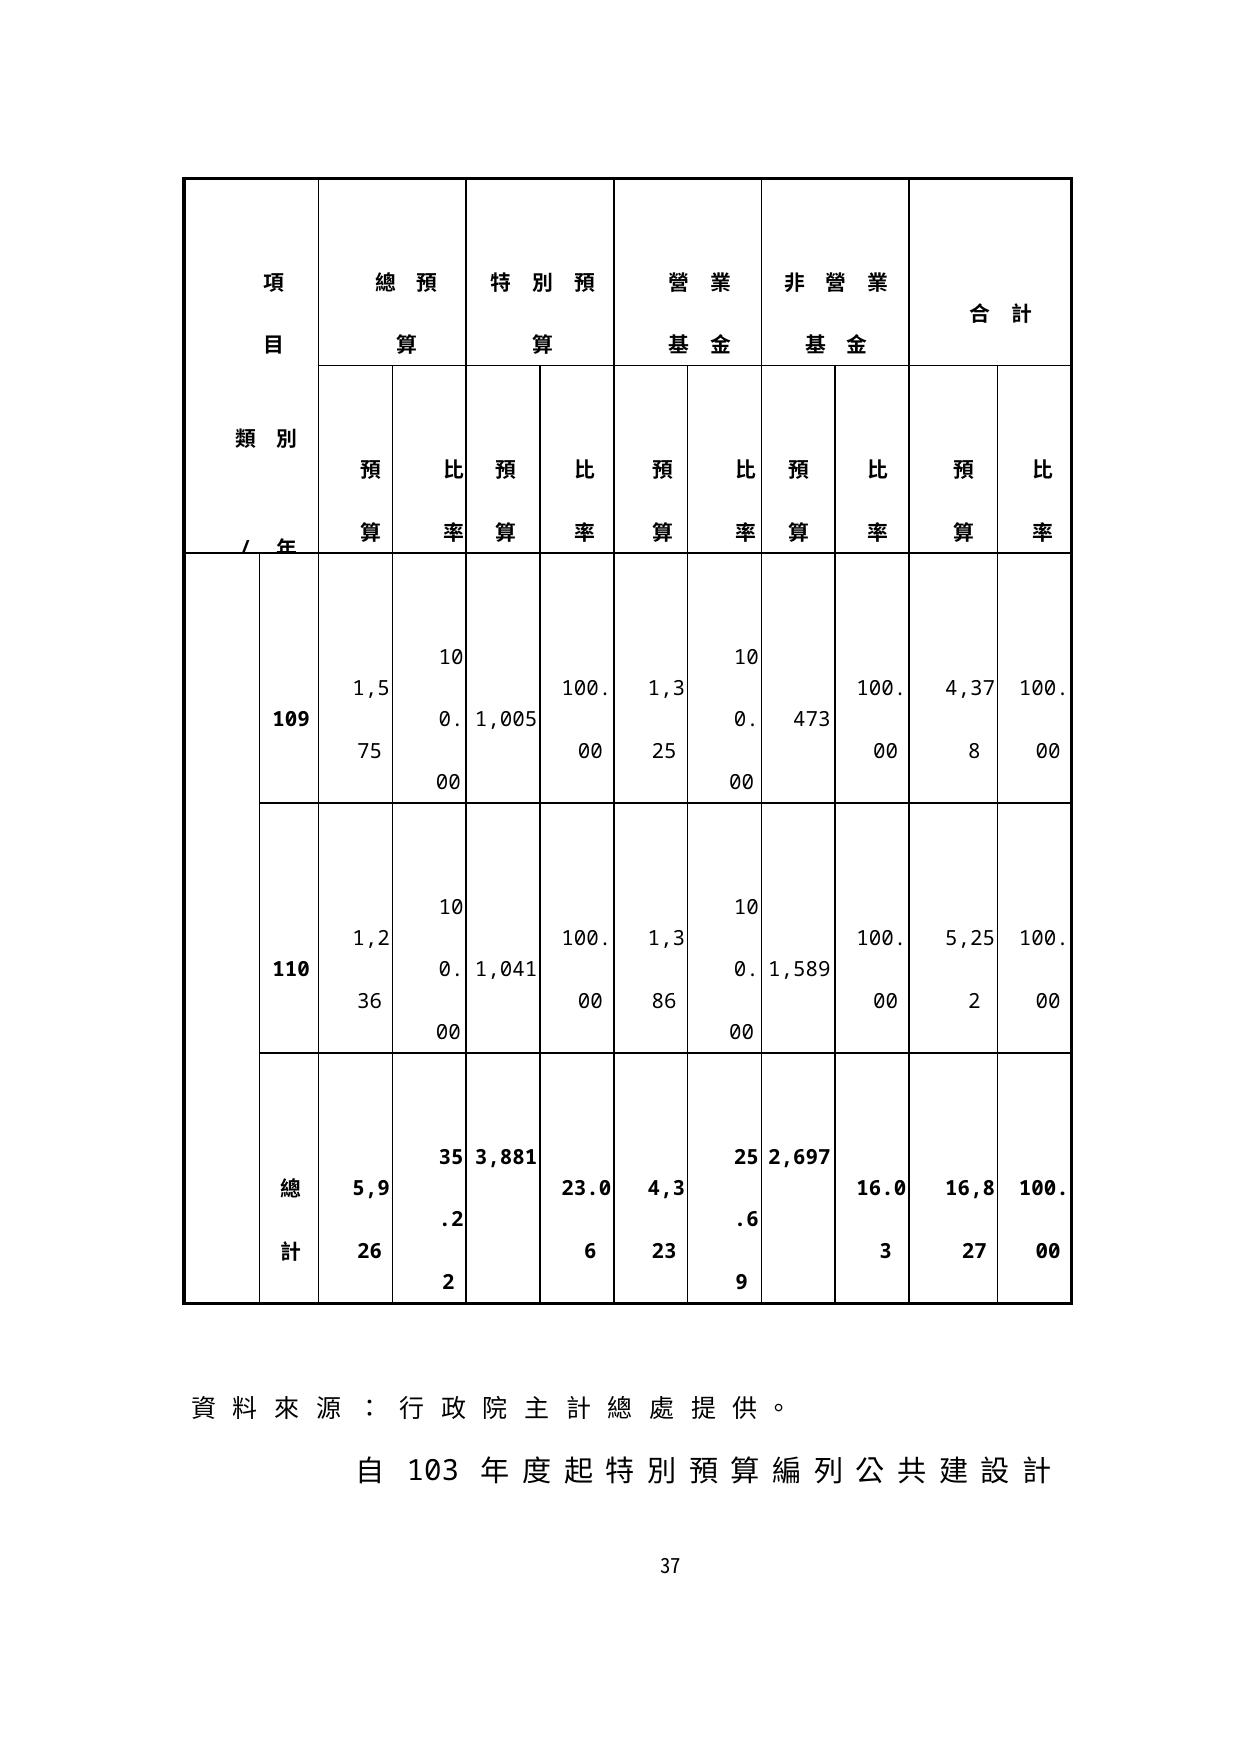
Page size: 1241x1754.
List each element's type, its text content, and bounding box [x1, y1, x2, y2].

table_cell 110 [260, 804, 318, 1052]
table_cell 5,926 [319, 1054, 392, 1302]
table_cell 1,575 [319, 554, 392, 802]
table_header 營業基金 [615, 180, 761, 365]
table_cell 比率 [836, 366, 908, 552]
table_cell 比率 [998, 366, 1070, 552]
table_cell 100.00 [393, 804, 465, 1052]
table_header 總預算 [319, 180, 465, 365]
table_cell 100.00 [836, 554, 908, 802]
table_cell 1,005 [467, 554, 539, 802]
table_cell 100.00 [998, 804, 1070, 1052]
table_cell 比率 [393, 366, 465, 552]
table_cell 2,697 [762, 1054, 834, 1302]
table_cell 預算 [615, 366, 687, 552]
table_cell 100.00 [836, 804, 908, 1052]
table_cell 100.00 [688, 554, 761, 802]
table_cell 109 [260, 554, 318, 802]
table_cell 100.00 [541, 804, 613, 1052]
table_cell 1,041 [467, 804, 539, 1052]
table_header 項目 類別 /年度 [186, 180, 318, 552]
table_cell 比率 [541, 366, 613, 552]
table_header 非營業基金 [762, 180, 908, 365]
table_cell 100.00 [541, 554, 613, 802]
table_cell 35.22 [393, 1054, 465, 1302]
table_header 特別預算 [467, 180, 613, 365]
table_cell 總計 [260, 1054, 318, 1302]
text 資料來源：行政院主計總處提供。 [183, 1365, 1087, 1427]
table_cell 23.06 [541, 1054, 613, 1302]
table_cell 5,252 [910, 804, 997, 1052]
table_cell 100.00 [393, 554, 465, 802]
table_cell 1,325 [615, 554, 687, 802]
table_cell 預算 [467, 366, 539, 552]
table_cell 25.69 [688, 1054, 761, 1302]
table_cell 16,827 [910, 1054, 997, 1302]
table_cell 4,378 [910, 554, 997, 802]
table_header 合計 [910, 180, 1070, 365]
table_cell 100.00 [688, 804, 761, 1052]
table_cell 100.00 [998, 1054, 1070, 1302]
table_cell 預算 [910, 366, 997, 552]
text 自103年度起特別預算編列公共建設計畫經費逐年提升，除流域綜合治理計畫特別預算103至108年度預算數660億元均屬公共建設計畫外，前瞻基礎建設計畫8年特別預算上限高達8,400億元，第1期至第3期(106至111年度)法定預算數合計5,599億元，其中公共建設計畫預算約4,641億元、占前瞻特別預算比率82.89%，預算額度相較以往年度充足，惟在資源分配方面，除110年度教育設施經費配置明顯提升外，其餘如衛生福利設施、都市及區域發展、文化設施等類別仍相對偏低，尤其此3項建設別近4年整體公共建設計畫額度僅占1.89%、2.63%及2.91%，然110年度特別預算預算配置及比率又較以往年度為低。鑑於公共建設計畫各建設類別均有其關鍵重要性，允宜以世界先進國家發展策略為藍本，持續檢討評估我國未來發展方向，確實盤點地方建設需求，並審酌現今極端氣候問題及世界疫情態勢，檢視以前年度投入效益良窳、發展相對落後地區之重要基礎設施，通盤考量近年整體公共建設規模及特別預算投入情形，妥適規劃資源分配並定期檢討，以有效提升各項基礎建設水準。 [271, 1427, 1058, 1490]
table_cell 預算 [319, 366, 392, 552]
table_cell [186, 554, 259, 1302]
table_cell 1,236 [319, 804, 392, 1052]
table_cell 比率 [688, 366, 761, 552]
table_cell 1,589 [762, 804, 834, 1052]
table_cell 16.03 [836, 1054, 908, 1302]
table_cell 4,323 [615, 1054, 687, 1302]
table_cell 預算 [762, 366, 834, 552]
table_cell 473 [762, 554, 834, 802]
table_cell 1,386 [615, 804, 687, 1052]
table_cell 100.00 [998, 554, 1070, 802]
table_cell 3,881 [467, 1054, 539, 1302]
